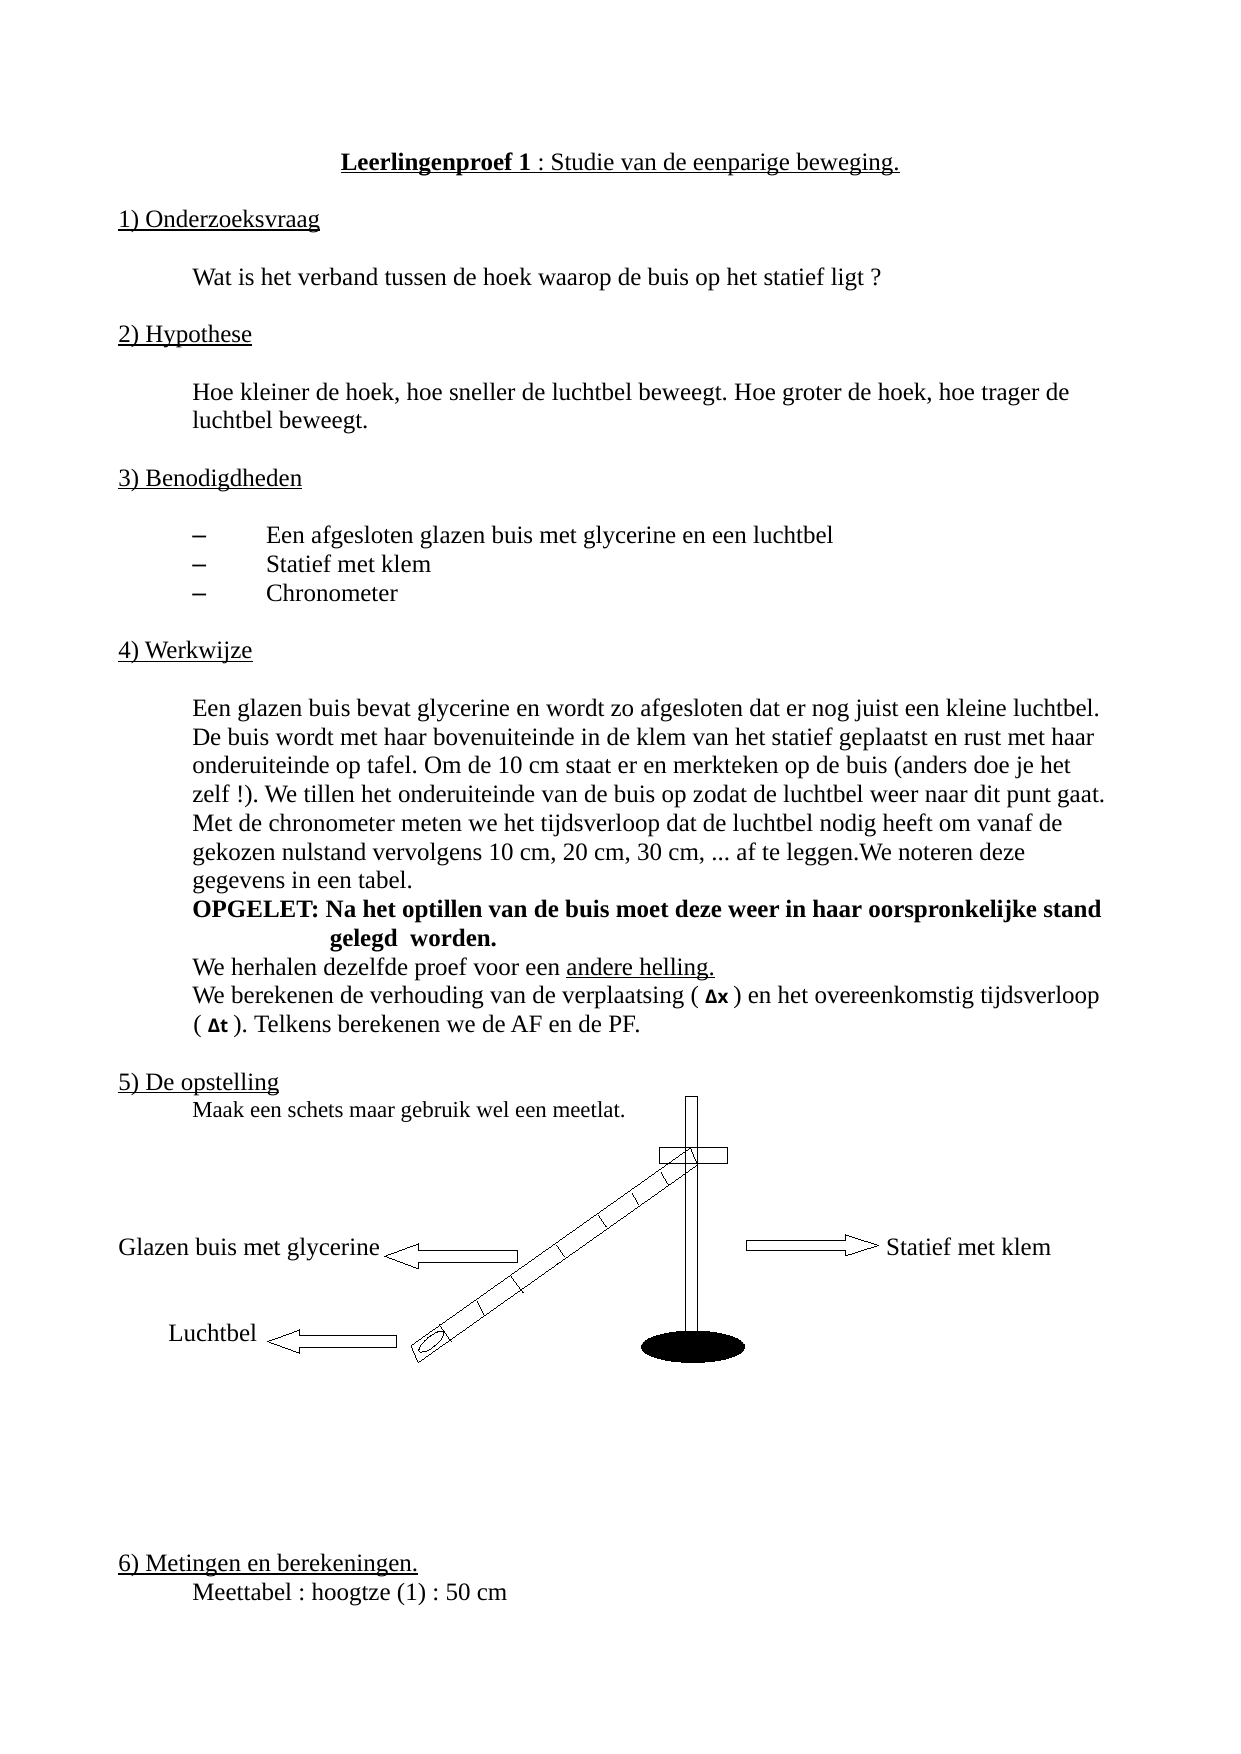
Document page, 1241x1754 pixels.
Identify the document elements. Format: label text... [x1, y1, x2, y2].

text [698, 1096, 1122, 1122]
list 6) Metingen en berekeningen. [118, 1548, 1122, 1577]
text Maak een schets maar gebruik wel een meetlat. [192, 1096, 685, 1122]
list ( Δt ). Telkens berekenen we de AF en de PF. [118, 1009, 1122, 1038]
text Meettabel : hoogtze (1) : 50 cm [192, 1577, 1122, 1606]
text Wat is het verband tussen de hoek waarop de buis op het statief ligt ? [192, 262, 1122, 291]
text Luchtbel [118, 1318, 685, 1347]
list 3) Benodigdheden [118, 463, 1122, 492]
text We herhalen dezelfde proef voor een andere helling. [192, 952, 1122, 981]
list Statief met klem [192, 549, 1122, 578]
list Chronometer [192, 578, 1122, 607]
list 5) De opstelling [118, 1067, 1122, 1096]
list Een afgesloten glazen buis met glycerine en een luchtbel [192, 521, 1122, 549]
text OPGELET: Na het optillen van de buis moet deze weer in haar oorspronkelijke stand [192, 894, 1122, 923]
text We berekenen de verhouding van de verplaatsing ( Δx ) en het overeenkomstig tijdsverloop [192, 981, 1122, 1009]
text Leerlingenproef 1 : Studie van de eenparige beweging. [118, 147, 1122, 176]
text Een glazen buis bevat glycerine en wordt zo afgesloten dat er nog juist een kleine luchtbel. De buis wordt met haar bovenuiteinde in de klem van het statief geplaatst en rust met haar onderuiteinde op tafel. Om de 10 cm staat er en merkteken op de buis (anders doe je het zelf !). We tillen het onderuiteinde van de buis op zodat de luchtbel weer naar dit punt gaat. Met de chronometer meten we het tijdsverloop dat de luchtbel nodig heeft om vanaf de gekozen nulstand vervolgens 10 cm, 20 cm, 30 cm, ... af te leggen.We noteren deze gegevens in een tabel. [192, 693, 1122, 894]
text gelegd worden. [192, 923, 1122, 952]
list 1) Onderzoeksvraag [118, 204, 1122, 233]
text Glazen buis met glycerine [118, 1232, 685, 1261]
text Hoe kleiner de hoek, hoe sneller de luchtbel beweegt. Hoe groter de hoek, hoe trager de luchtbel beweegt. [192, 377, 1122, 434]
text [698, 1318, 1122, 1347]
list 2) Hypothese [118, 319, 1122, 348]
text Statief met klem [698, 1232, 1122, 1261]
list 4) Werkwijze [118, 636, 1122, 664]
